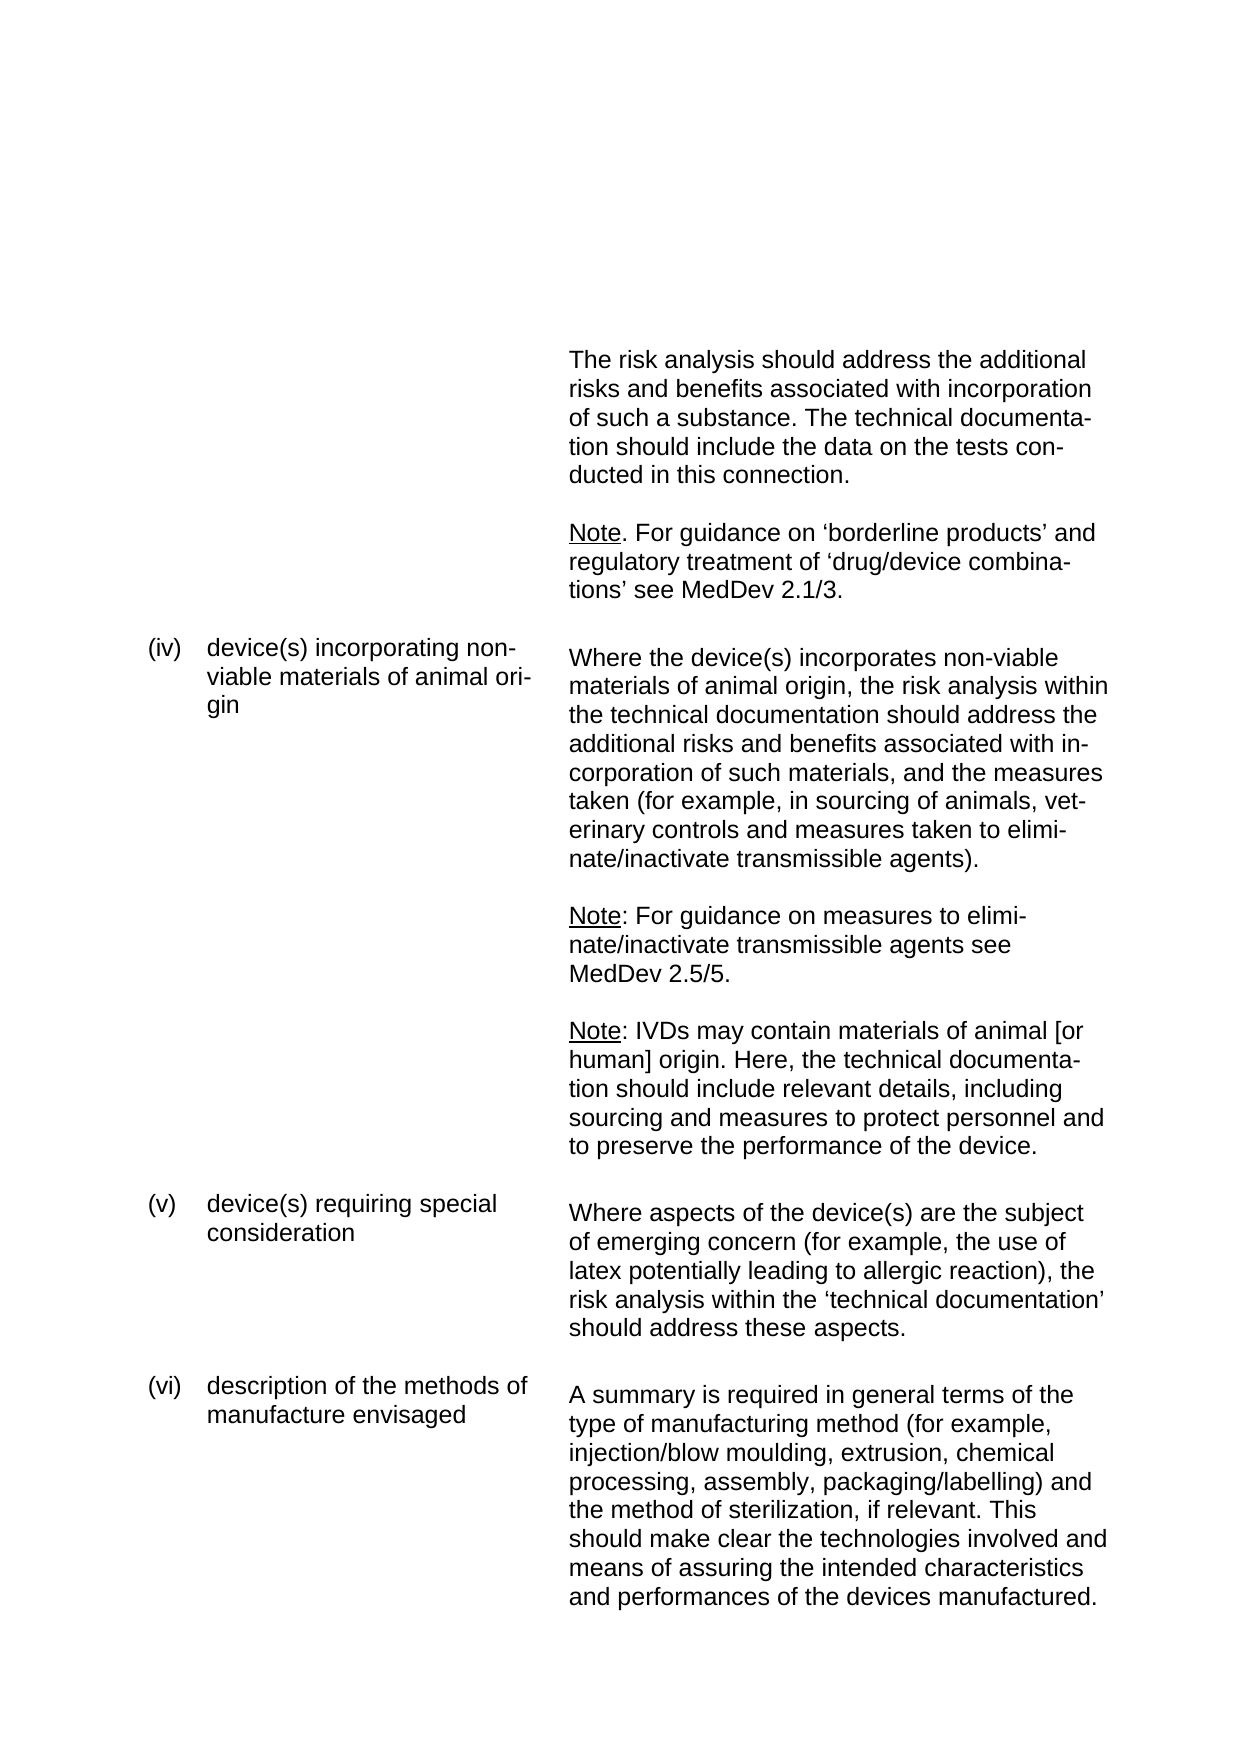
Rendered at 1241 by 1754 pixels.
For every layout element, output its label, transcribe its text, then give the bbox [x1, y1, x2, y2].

text Note: For guidance on measures to elimi- nate/inactivate transmissible agents see MedDev 2.5/5. [568, 901, 1030, 988]
list description of the methods of manufacture envisaged [148, 1371, 530, 1428]
text A summary is required in general terms of the type of manufacturing method (for example, injection/blow moulding, extrusion, chemical processing, assembly, packaging/labelling) and the method of sterilization, if relevant. This should make clear the technologies involved and means of assuring the intended characteristics and performances of the devices manufactured. [569, 1381, 1111, 1611]
text Note. For guidance on ‘borderline products’ and regulatory treatment of ‘drug/device combina- tions’ see MedDev 2.1/3. [568, 518, 1108, 604]
text The risk analysis should address the additional risks and benefits associated with incorporation of such a substance. The technical documenta- tion should include the data on the tests con- ducted in this connection. [568, 346, 1108, 489]
text Where aspects of the device(s) are the subject of emerging concern (for example, the use of latex potentially leading to allergic reaction), the risk analysis within the ‘technical documentation’ should address these aspects. [569, 1198, 1107, 1342]
list device(s) requiring special consideration [148, 1189, 497, 1246]
text Where the device(s) incorporates non-viable materials of animal origin, the risk analysis within the technical documentation should address the additional risks and benefits associated with in- corporation of such materials, and the measures taken (for example, in sourcing of animals, vet- erinary controls and measures taken to elimi- nate/inactivate transmissible agents). [568, 643, 1112, 873]
list device(s) incorporating non- viable materials of animal ori- gin [148, 633, 533, 719]
text Note: IVDs may contain materials of animal [or human] origin. Here, the technical documenta- tion should include relevant details, including sourcing and measures to protect personnel and to preserve the performance of the device. [568, 1016, 1113, 1160]
